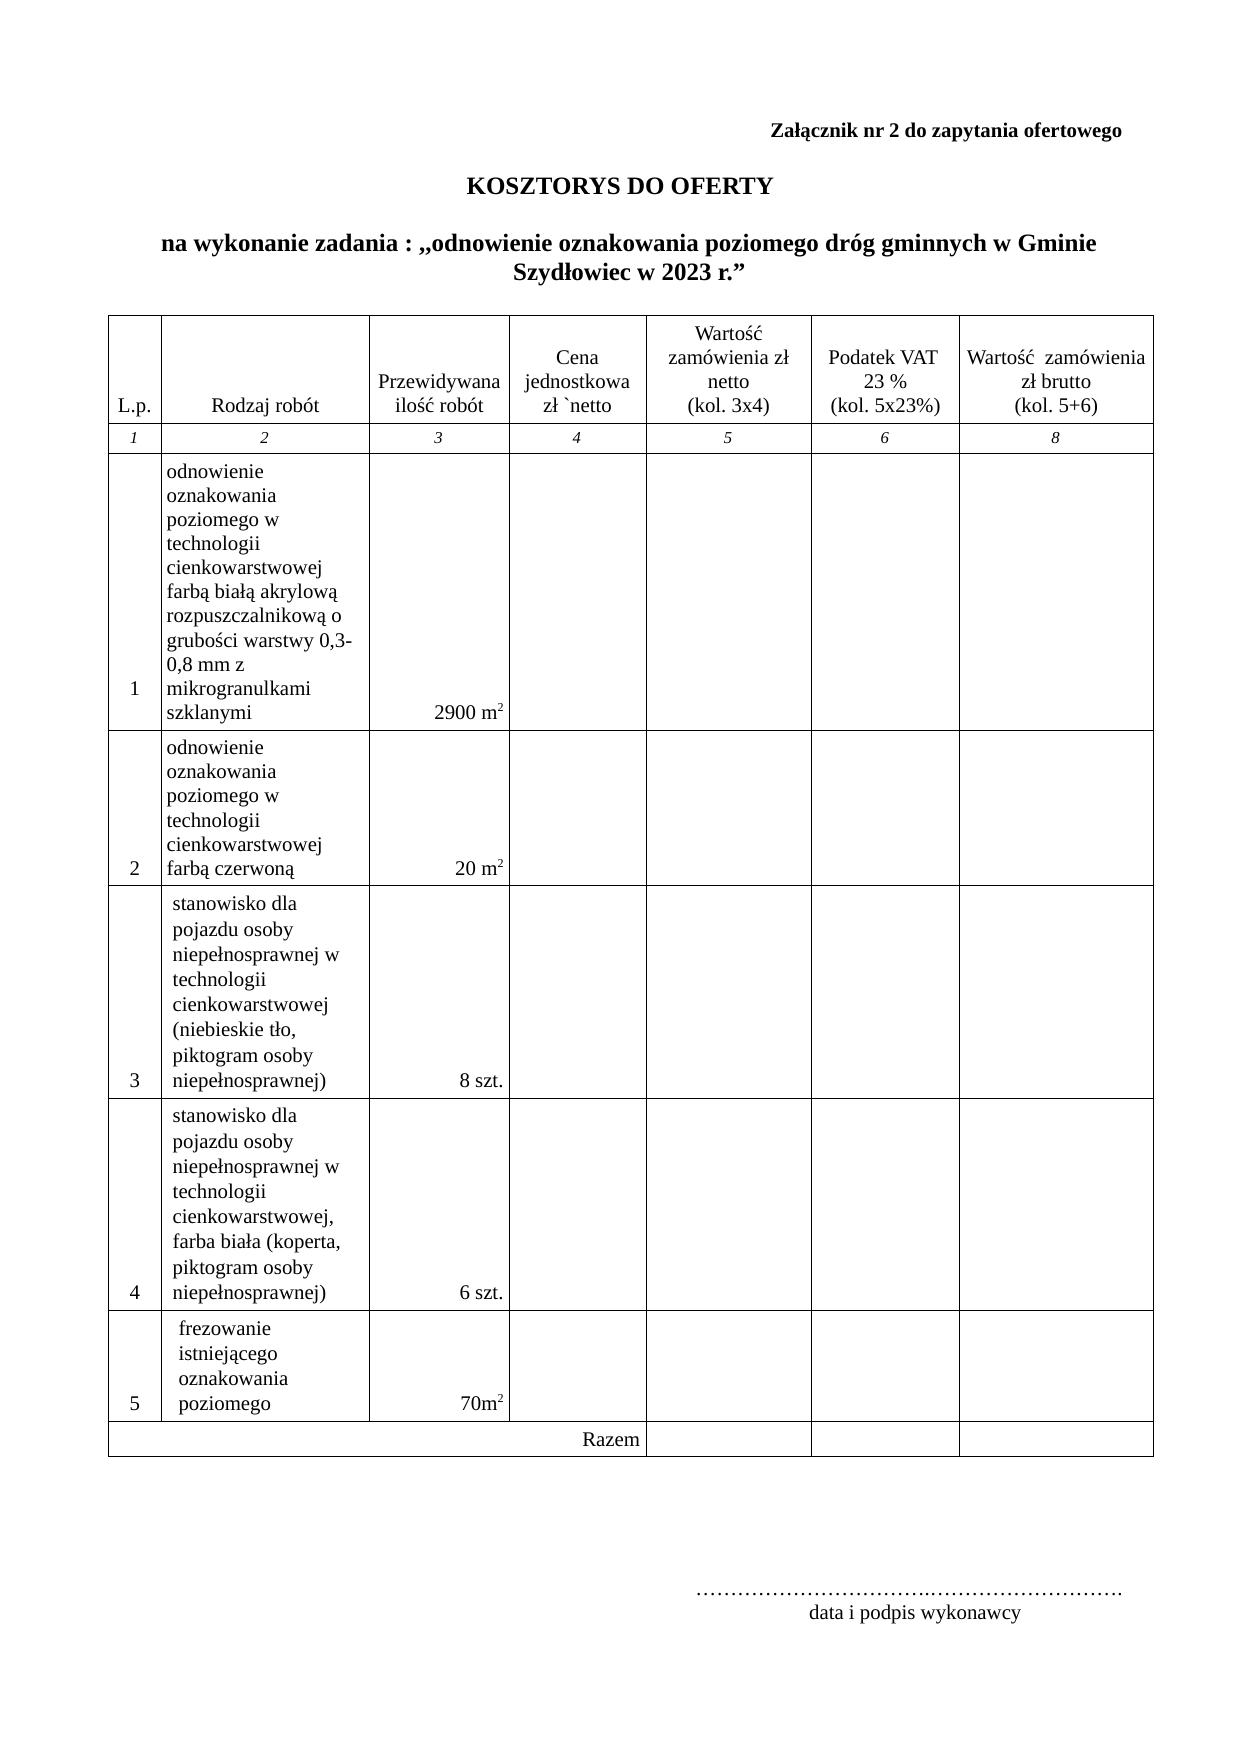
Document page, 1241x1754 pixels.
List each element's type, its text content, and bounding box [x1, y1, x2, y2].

text KOSZTORYS DO OFERTY [118, 171, 1122, 200]
table_cell [812, 1422, 959, 1456]
table_cell [960, 1099, 1153, 1309]
table_header Rodzaj robót [162, 316, 369, 422]
table_cell [812, 886, 959, 1097]
table_cell [960, 731, 1153, 885]
table_cell [812, 731, 959, 885]
table_header Wartość zamówienia zł brutto (kol. 5+6) [960, 316, 1153, 422]
text Załącznik nr 2 do zapytania ofertowego [118, 118, 1122, 142]
table_cell stanowisko dla pojazdu osoby niepełnosprawnej w technologii cienkowarstwowej, farba biała (koperta, piktogram osoby niepełnosprawnej) [162, 1099, 369, 1309]
table_cell [647, 1311, 811, 1421]
table_cell 1 [109, 424, 161, 453]
table_cell [647, 454, 811, 729]
table_cell 4 [109, 1099, 161, 1309]
table_cell 3 [370, 424, 509, 453]
table_cell odnowienie oznakowania poziomego w technologii cienkowarstwowej farbą czerwoną [162, 731, 369, 885]
table_cell [647, 1099, 811, 1309]
table_cell 8 szt. [370, 886, 509, 1097]
table_header Wartość zamówienia zł netto (kol. 3x4) [647, 316, 811, 422]
table_cell [510, 454, 646, 729]
table_cell 5 [109, 1311, 161, 1421]
table_cell 4 [510, 424, 646, 453]
table_cell 6 [812, 424, 959, 453]
table_header Podatek VAT 23 % (kol. 5x23%) [812, 316, 959, 422]
table_cell frezowanie istniejącego oznakowania poziomego [162, 1311, 369, 1421]
table_cell [510, 1311, 646, 1421]
table_header Cena jednostkowa zł `netto [510, 316, 646, 422]
table_header L.p. [109, 316, 161, 422]
table_cell odnowienie oznakowania poziomego w technologii cienkowarstwowej farbą białą akrylową rozpuszczalnikową o grubości warstwy 0,3-0,8 mm z mikrogranulkami szklanymi [162, 454, 369, 729]
table_cell 2 [162, 424, 369, 453]
table_cell [510, 731, 646, 885]
text data i podpis wykonawcy [118, 1600, 1122, 1624]
table_cell 20 m2 [370, 731, 509, 885]
table_cell 6 szt. [370, 1099, 509, 1309]
table_cell 2900 m2 [370, 454, 509, 729]
text na wykonanie zadania : ,,odnowienie oznakowania poziomego dróg gminnych w Gminie Szydłowiec w 2023 r.” [118, 228, 1140, 286]
table_cell [510, 886, 646, 1097]
table_cell [960, 454, 1153, 729]
table_cell [812, 454, 959, 729]
table_cell 70m2 [370, 1311, 509, 1421]
table_cell [960, 886, 1153, 1097]
table_cell 8 [960, 424, 1153, 453]
table_cell [647, 731, 811, 885]
text …………………………….………………………. [118, 1572, 1122, 1600]
table_cell 5 [647, 424, 811, 453]
table_cell Razem [109, 1422, 646, 1456]
table_cell [960, 1422, 1153, 1456]
table_header Przewidywana ilość robót [370, 316, 509, 422]
table_cell 2 [109, 731, 161, 885]
table_cell [510, 1099, 646, 1309]
table_cell [647, 886, 811, 1097]
table_cell [812, 1311, 959, 1421]
table_cell 1 [109, 454, 161, 729]
table_cell 3 [109, 886, 161, 1097]
table_cell [647, 1422, 811, 1456]
table_cell [960, 1311, 1153, 1421]
table_cell stanowisko dla pojazdu osoby niepełnosprawnej w technologii cienkowarstwowej (niebieskie tło, piktogram osoby niepełnosprawnej) [162, 886, 369, 1097]
table_cell [812, 1099, 959, 1309]
